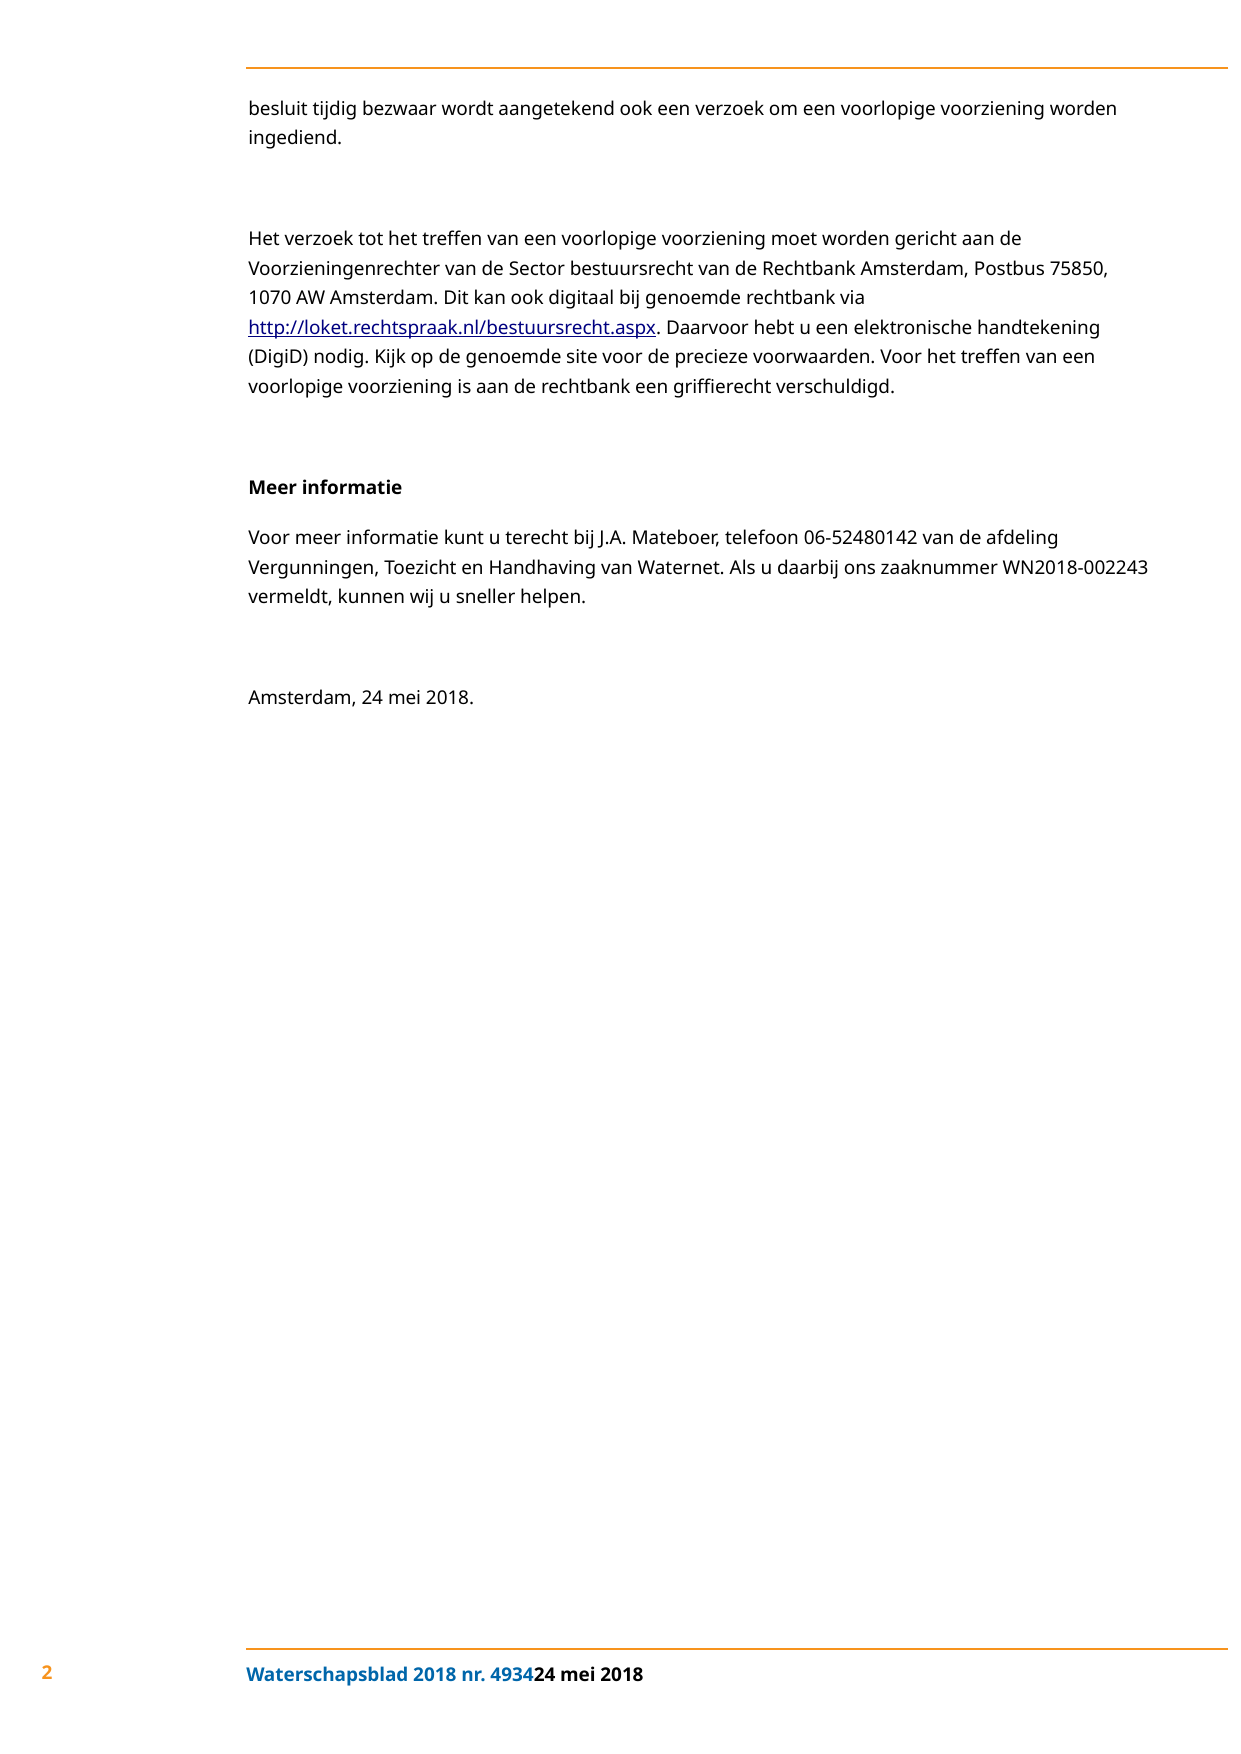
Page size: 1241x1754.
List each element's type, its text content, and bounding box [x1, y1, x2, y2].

text Het verzoek tot het treffen van een voorlopige voorziening moet worden gericht aan de Voorzieningenrechter van de Sector bestuursrecht van de Rechtbank Amsterdam, Postbus 75850, 1070 AW Amsterdam. Dit kan ook digitaal bij genoemde rechtbank via http://loket.rechtspraak.nl/bestuursrecht.aspx. Daarvoor hebt u een elektronische handtekening (DigiD) nodig. Kijk op de genoemde site voor de precieze voorwaarden. Voor het treffen van een voorlopige voorziening is aan de rechtbank een griffierecht verschuldigd. [248, 225, 1152, 399]
text besluit tijdig bezwaar wordt aangetekend ook een verzoek om een voorlopige voorziening worden ingediend. [248, 95, 1152, 150]
text Voor meer informatie kunt u terecht bij J.A. Mateboer, telefoon 06-52480142 van de afdeling Vergunningen, Toezicht en Handhaving van Waternet. Als u daarbij ons zaaknummer WN2018-002243 vermeldt, kunnen wij u sneller helpen. [248, 524, 1152, 609]
text Amsterdam, 24 mei 2018. [248, 684, 1152, 710]
picture [41, 47, 231, 172]
text Meer informatie [248, 474, 1152, 500]
